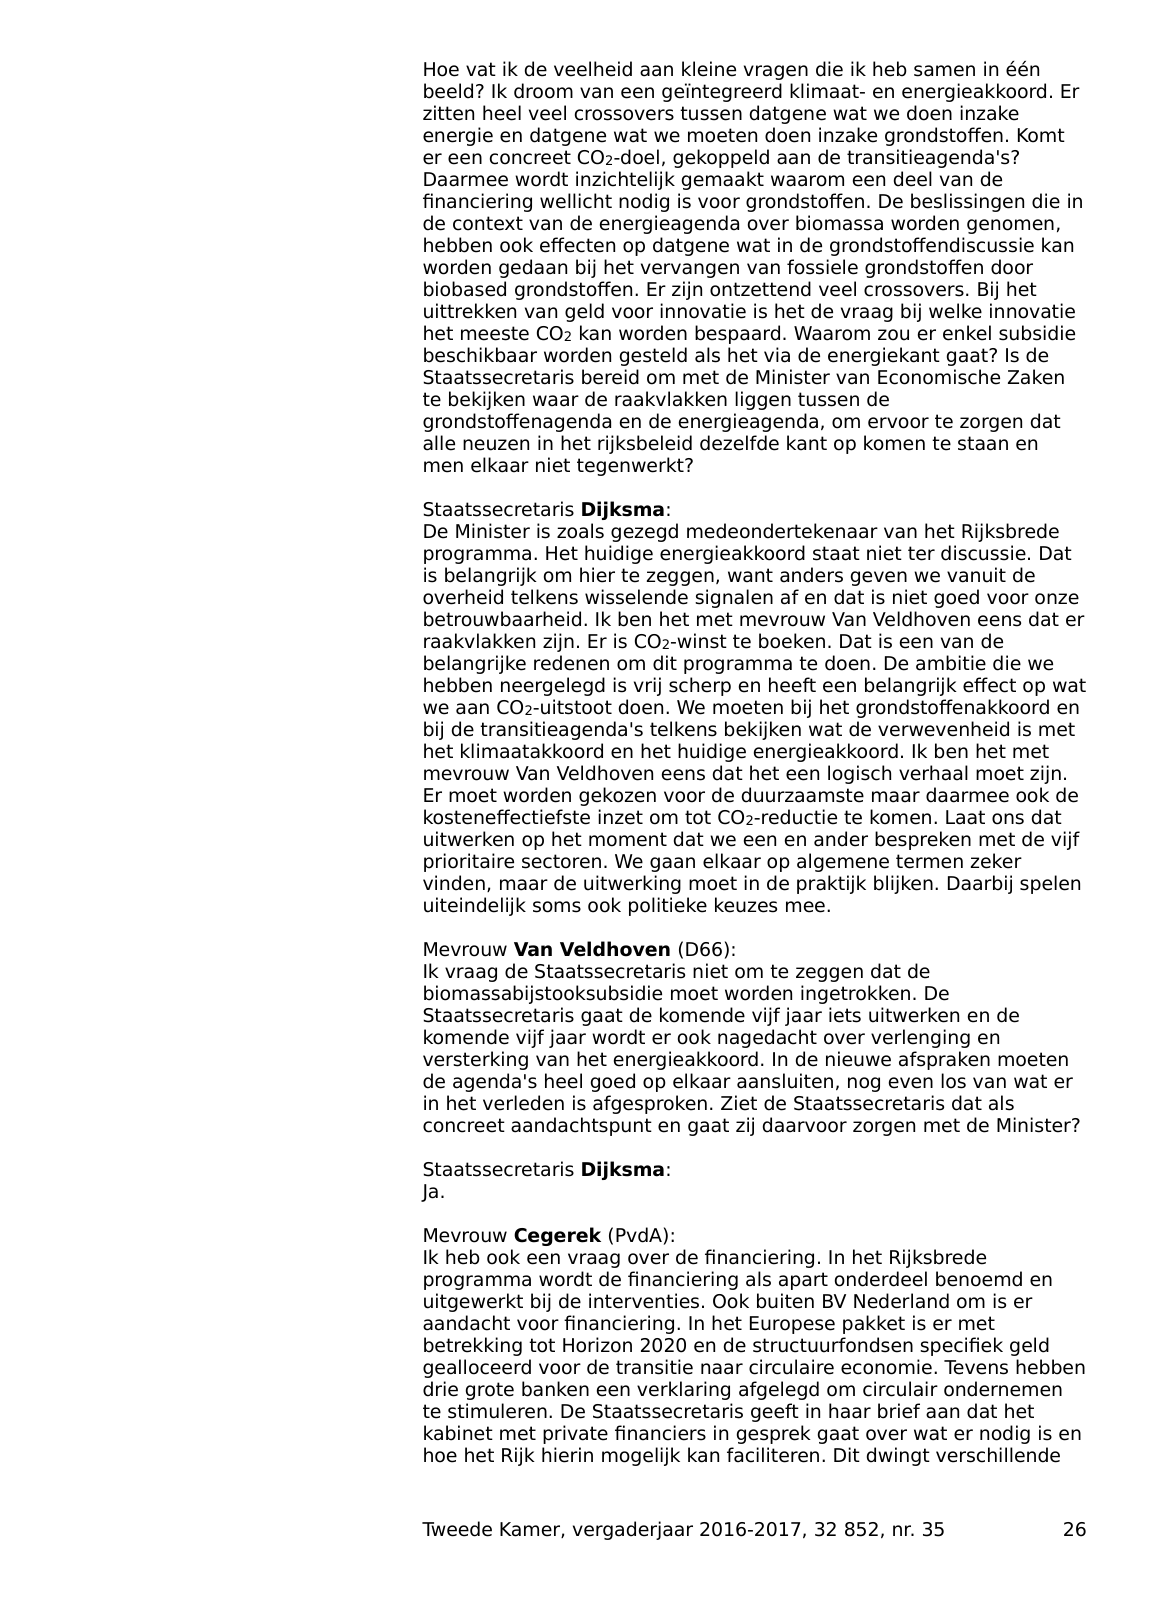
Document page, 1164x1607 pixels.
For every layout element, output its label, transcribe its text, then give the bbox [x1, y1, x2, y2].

text De Minister is zoals gezegd medeondertekenaar van het Rijksbrede programma. Het huidige energieakkoord staat niet ter discussie. Dat is belangrijk om hier te zeggen, want anders geven we vanuit de overheid telkens wisselende signalen af en dat is niet goed voor onze betrouwbaarheid. Ik ben het met mevrouw Van Veldhoven eens dat er raakvlakken zijn. Er is CO2-winst te boeken. Dat is een van de belangrijke redenen om dit programma te doen. De ambitie die we hebben neergelegd is vrij scherp en heeft een belangrijk effect op wat we aan CO2-uitstoot doen. We moeten bij het grondstoffenakkoord en bij de transitieagenda's telkens bekijken wat de verwevenheid is met het klimaatakkoord en het huidige energieakkoord. Ik ben het met mevrouw Van Veldhoven eens dat het een logisch verhaal moet zijn. Er moet worden gekozen voor de duurzaamste maar daarmee ook de kosteneffectiefste inzet om tot CO2-reductie te komen. Laat ons dat uitwerken op het moment dat we een en ander bespreken met de vijf prioritaire sectoren. We gaan elkaar op algemene termen zeker vinden, maar de uitwerking moet in de praktijk blijken. Daarbij spelen uiteindelijk soms ook politieke keuzes mee. [422, 521, 1087, 916]
text Staatssecretaris Dijksma: [422, 1159, 1087, 1181]
text Mevrouw Van Veldhoven (D66): [422, 939, 1087, 961]
text Mevrouw Cegerek (PvdA): [422, 1225, 1087, 1247]
text Ik heb ook een vraag over de financiering. In het Rijksbrede programma wordt de financiering als apart onderdeel benoemd en uitgewerkt bij de interventies. Ook buiten BV Nederland om is er aandacht voor financiering. In het Europese pakket is er met betrekking tot Horizon 2020 en de structuurfondsen specifiek geld gealloceerd voor de transitie naar circulaire economie. Tevens hebben drie grote banken een verklaring afgelegd om circulair ondernemen te stimuleren. De Staatssecretaris geeft in haar brief aan dat het kabinet met private financiers in gesprek gaat over wat er nodig is en hoe het Rijk hierin mogelijk kan faciliteren. Dit dwingt verschillende [422, 1247, 1087, 1467]
text Hoe vat ik de veelheid aan kleine vragen die ik heb samen in één beeld? Ik droom van een geïntegreerd klimaat- en energieakkoord. Er zitten heel veel crossovers tussen datgene wat we doen inzake energie en datgene wat we moeten doen inzake grondstoffen. Komt er een concreet CO2-doel, gekoppeld aan de transitieagenda's? Daarmee wordt inzichtelijk gemaakt waarom een deel van de financiering wellicht nodig is voor grondstoffen. De beslissingen die in de context van de energieagenda over biomassa worden genomen, hebben ook effecten op datgene wat in de grondstoffendiscussie kan worden gedaan bij het vervangen van fossiele grondstoffen door biobased grondstoffen. Er zijn ontzettend veel crossovers. Bij het uittrekken van geld voor innovatie is het de vraag bij welke innovatie het meeste CO2 kan worden bespaard. Waarom zou er enkel subsidie beschikbaar worden gesteld als het via de energiekant gaat? Is de Staatssecretaris bereid om met de Minister van Economische Zaken te bekijken waar de raakvlakken liggen tussen de grondstoffenagenda en de energieagenda, om ervoor te zorgen dat alle neuzen in het rijksbeleid dezelfde kant op komen te staan en men elkaar niet tegenwerkt? [422, 59, 1087, 477]
text Ja. [422, 1181, 1087, 1203]
text Ik vraag de Staatssecretaris niet om te zeggen dat de biomassabijstooksubsidie moet worden ingetrokken. De Staatssecretaris gaat de komende vijf jaar iets uitwerken en de komende vijf jaar wordt er ook nagedacht over verlenging en versterking van het energieakkoord. In de nieuwe afspraken moeten de agenda's heel goed op elkaar aansluiten, nog even los van wat er in het verleden is afgesproken. Ziet de Staatssecretaris dat als concreet aandachtspunt en gaat zij daarvoor zorgen met de Minister? [422, 961, 1087, 1136]
text Staatssecretaris Dijksma: [422, 499, 1087, 521]
